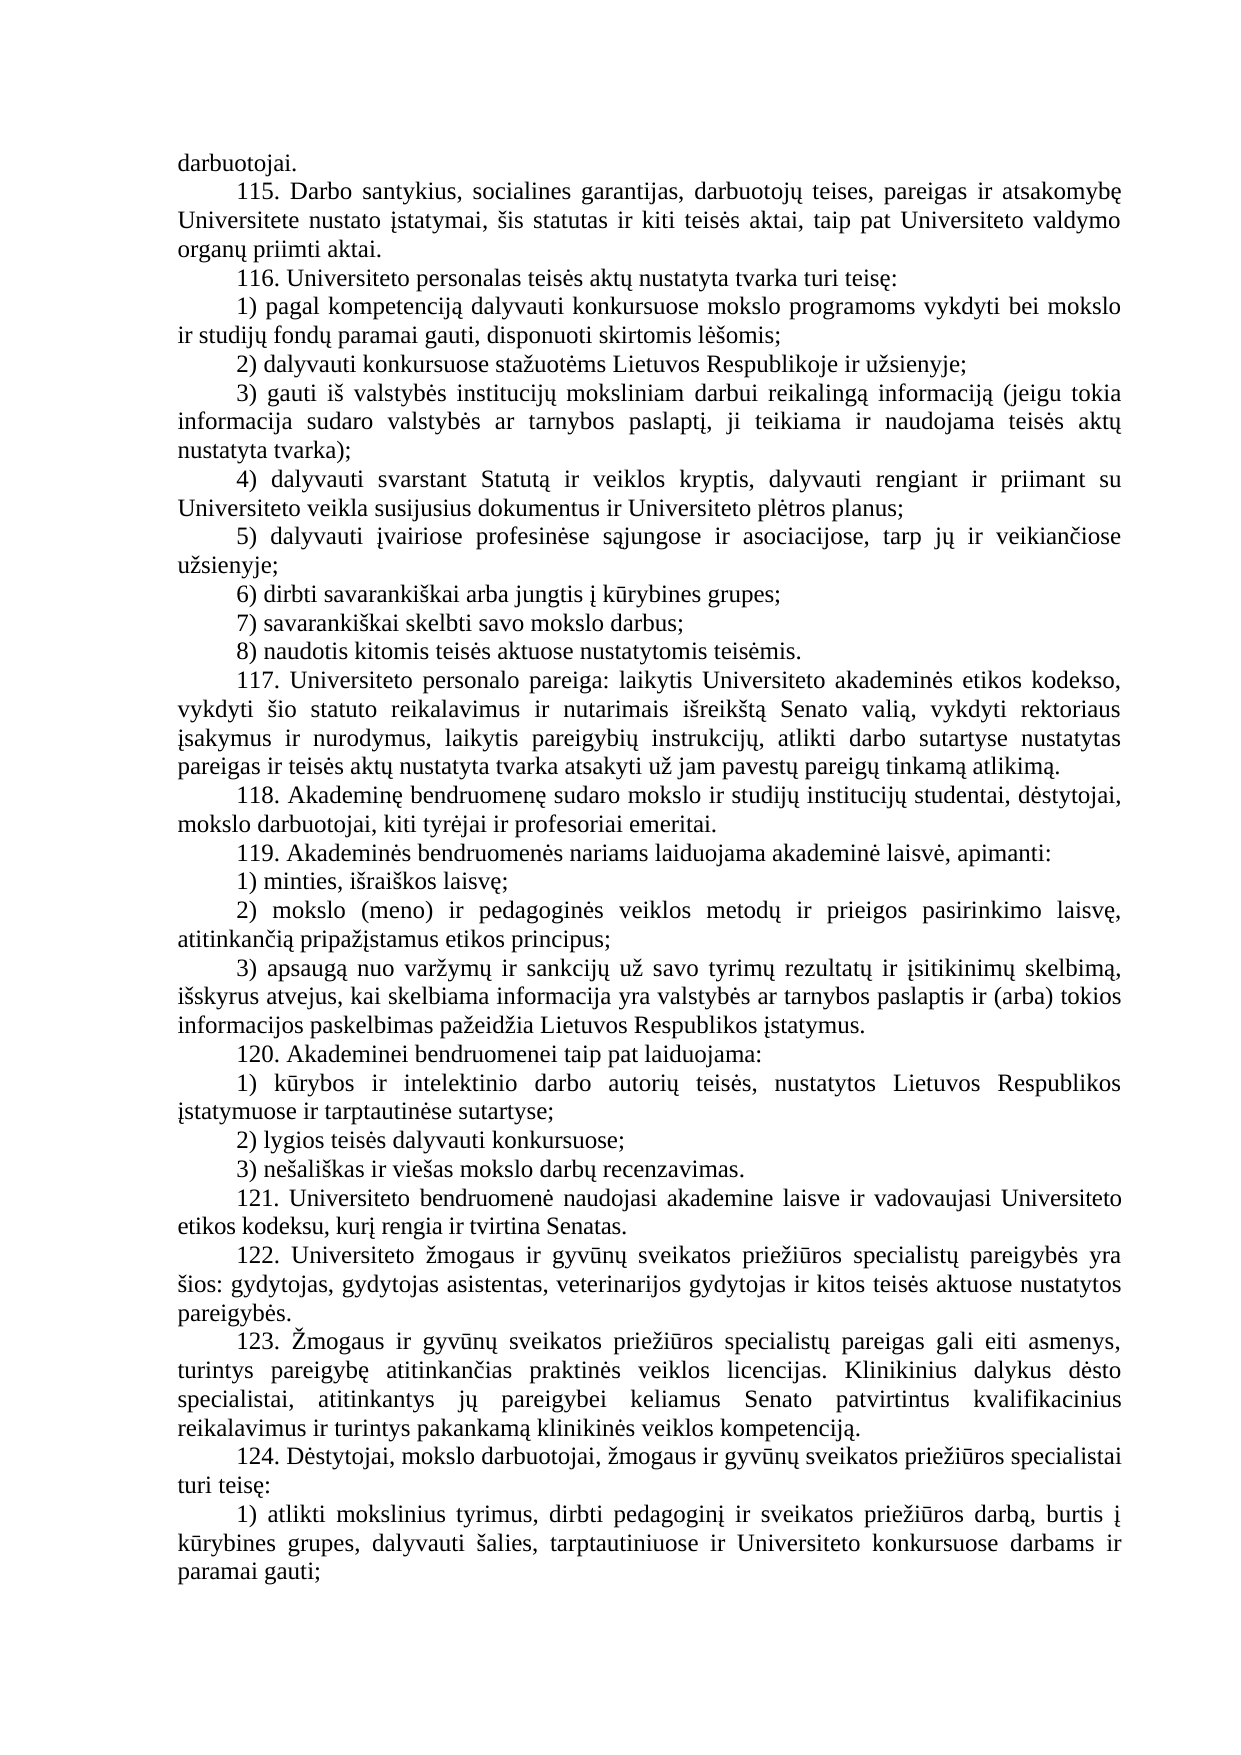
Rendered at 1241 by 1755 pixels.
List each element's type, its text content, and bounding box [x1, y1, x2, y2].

text 1) pagal kompetenciją dalyvauti konkursuose mokslo programoms vykdyti bei mokslo ir studijų fondų paramai gauti, disponuoti skirtomis lėšomis; [177, 291, 1122, 349]
text 115. Darbo santykius, socialines garantijas, darbuotojų teises, pareigas ir atsakomybę Universitete nustato įstatymai, šis statutas ir kiti teisės aktai, taip pat Universiteto valdymo organų priimti aktai. [177, 176, 1122, 263]
text 118. Akademinę bendruomenę sudaro mokslo ir studijų institucijų studentai, dėstytojai, mokslo darbuotojai, kiti tyrėjai ir profesoriai emeritai. [177, 780, 1122, 838]
text 120. Akademinei bendruomenei taip pat laiduojama: [177, 1039, 1122, 1068]
text 2) lygios teisės dalyvauti konkursuose; [177, 1125, 1122, 1154]
text 117. Universiteto personalo pareiga: laikytis Universiteto akademinės etikos kodekso, vykdyti šio statuto reikalavimus ir nutarimais išreikštą Senato valią, vykdyti rektoriaus įsakymus ir nurodymus, laikytis pareigybių instrukcijų, atlikti darbo sutartyse nustatytas pareigas ir teisės aktų nustatyta tvarka atsakyti už jam pavestų pareigų tinkamą atlikimą. [177, 665, 1122, 780]
text 5) dalyvauti įvairiose profesinėse sąjungose ir asociacijose, tarp jų ir veikiančiose užsienyje; [177, 521, 1122, 579]
text 2) dalyvauti konkursuose stažuotėms Lietuvos Respublikoje ir užsienyje; [177, 349, 1122, 378]
text 6) dirbti savarankiškai arba jungtis į kūrybines grupes; [177, 579, 1122, 608]
text 3) nešališkas ir viešas mokslo darbų recenzavimas. [177, 1154, 1122, 1183]
text 8) naudotis kitomis teisės aktuose nustatytomis teisėmis. [177, 636, 1122, 665]
text 2) mokslo (meno) ir pedagoginės veiklos metodų ir prieigos pasirinkimo laisvę, atitinkančią pripažįstamus etikos principus; [177, 895, 1122, 953]
text 1) minties, išraiškos laisvę; [177, 866, 1122, 895]
text 121. Universiteto bendruomenė naudojasi akademine laisve ir vadovaujasi Universiteto etikos kodeksu, kurį rengia ir tvirtina Senatas. [177, 1183, 1122, 1240]
text 124. Dėstytojai, mokslo darbuotojai, žmogaus ir gyvūnų sveikatos priežiūros specialistai turi teisę: [177, 1441, 1122, 1499]
text darbuotojai. [177, 148, 1122, 176]
text 123. Žmogaus ir gyvūnų sveikatos priežiūros specialistų pareigas gali eiti asmenys, turintys pareigybę atitinkančias praktinės veiklos licencijas. Klinikinius dalykus dėsto specialistai, atitinkantys jų pareigybei keliamus Senato patvirtintus kvalifikacinius reikalavimus ir turintys pakankamą klinikinės veiklos kompetenciją. [177, 1326, 1122, 1441]
text 3) apsaugą nuo varžymų ir sankcijų už savo tyrimų rezultatų ir įsitikinimų skelbimą, išskyrus atvejus, kai skelbiama informacija yra valstybės ar tarnybos paslaptis ir (arba) tokios informacijos paskelbimas pažeidžia Lietuvos Respublikos įstatymus. [177, 953, 1122, 1039]
text 1) kūrybos ir intelektinio darbo autorių teisės, nustatytos Lietuvos Respublikos įstatymuose ir tarptautinėse sutartyse; [177, 1068, 1122, 1125]
text 1) atlikti mokslinius tyrimus, dirbti pedagoginį ir sveikatos priežiūros darbą, burtis į kūrybines grupes, dalyvauti šalies, tarptautiniuose ir Universiteto konkursuose darbams ir paramai gauti; [177, 1499, 1122, 1585]
text 122. Universiteto žmogaus ir gyvūnų sveikatos priežiūros specialistų pareigybės yra šios: gydytojas, gydytojas asistentas, veterinarijos gydytojas ir kitos teisės aktuose nustatytos pareigybės. [177, 1240, 1122, 1326]
text 116. Universiteto personalas teisės aktų nustatyta tvarka turi teisę: [177, 263, 1122, 291]
text 4) dalyvauti svarstant Statutą ir veiklos kryptis, dalyvauti rengiant ir priimant su Universiteto veikla susijusius dokumentus ir Universiteto plėtros planus; [177, 464, 1122, 521]
text 7) savarankiškai skelbti savo mokslo darbus; [177, 608, 1122, 636]
text 119. Akademinės bendruomenės nariams laiduojama akademinė laisvė, apimanti: [177, 838, 1122, 866]
text 3) gauti iš valstybės institucijų moksliniam darbui reikalingą informaciją (jeigu tokia informacija sudaro valstybės ar tarnybos paslaptį, ji teikiama ir naudojama teisės aktų nustatyta tvarka); [177, 378, 1122, 464]
